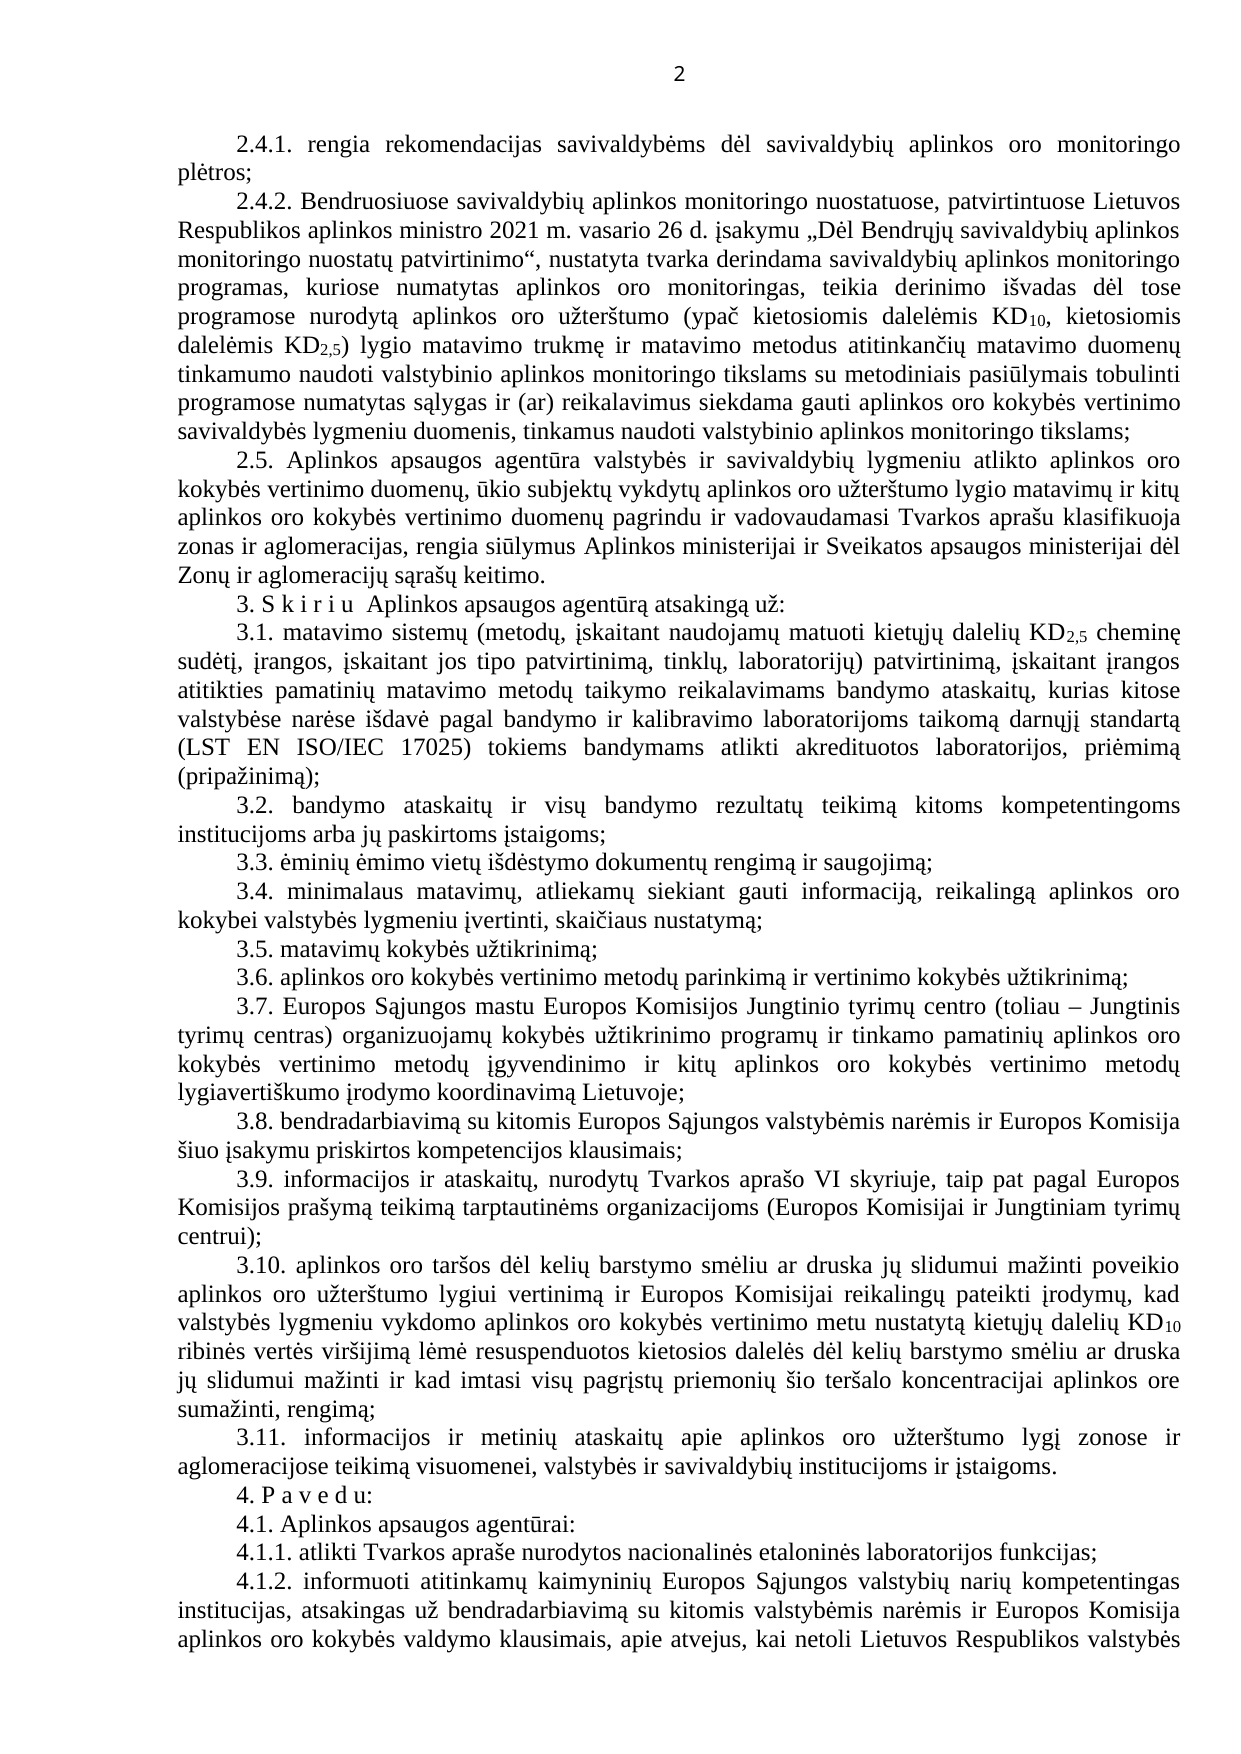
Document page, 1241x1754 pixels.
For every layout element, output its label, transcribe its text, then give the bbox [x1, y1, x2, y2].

text 3.10. aplinkos oro taršos dėl kelių barstymo smėliu ar druska jų slidumui mažinti poveikio aplinkos oro užterštumo lygiui vertinimą ir Europos Komisijai reikalingų pateikti įrodymų, kad valstybės lygmeniu vykdomo aplinkos oro kokybės vertinimo metu nustatytą kietųjų dalelių KD10 ribinės vertės viršijimą lėmė resuspenduotos kietosios dalelės dėl kelių barstymo smėliu ar druska jų slidumui mažinti ir kad imtasi visų pagrįstų priemonių šio teršalo koncentracijai aplinkos ore sumažinti, rengimą; [177, 1250, 1181, 1422]
text 4.1.2. informuoti atitinkamų kaimyninių Europos Sąjungos valstybių narių kompetentingas institucijas, atsakingas už bendradarbiavimą su kitomis valstybėmis narėmis ir Europos Komisija aplinkos oro kokybės valdymo klausimais, apie atvejus, kai netoli Lietuvos Respublikos valstybės [177, 1566, 1181, 1652]
text 4. P a v e d u: [177, 1480, 1181, 1509]
text 3.7. Europos Sąjungos mastu Europos Komisijos Jungtinio tyrimų centro (toliau – Jungtinis tyrimų centras) organizuojamų kokybės užtikrinimo programų ir tinkamo pamatinių aplinkos oro kokybės vertinimo metodų įgyvendinimo ir kitų aplinkos oro kokybės vertinimo metodų lygiavertiškumo įrodymo koordinavimą Lietuvoje; [177, 991, 1181, 1106]
text 3.6. aplinkos oro kokybės vertinimo metodų parinkimą ir vertinimo kokybės užtikrinimą; [177, 962, 1181, 991]
text 4.1. Aplinkos apsaugos agentūrai: [177, 1509, 1181, 1537]
text 3.3. ėminių ėmimo vietų išdėstymo dokumentų rengimą ir saugojimą; [177, 847, 1181, 876]
text 3.8. bendradarbiavimą su kitomis Europos Sąjungos valstybėmis narėmis ir Europos Komisija šiuo įsakymu priskirtos kompetencijos klausimais; [177, 1106, 1181, 1164]
text 4.1.1. atlikti Tvarkos apraše nurodytos nacionalinės etaloninės laboratorijos funkcijas; [177, 1537, 1181, 1566]
text 3.1. matavimo sistemų (metodų, įskaitant naudojamų matuoti kietųjų dalelių KD2,5 cheminę sudėtį, įrangos, įskaitant jos tipo patvirtinimą, tinklų, laboratorijų) patvirtinimą, įskaitant įrangos atitikties pamatinių matavimo metodų taikymo reikalavimams bandymo ataskaitų, kurias kitose valstybėse narėse išdavė pagal bandymo ir kalibravimo laboratorijoms taikomą darnųjį standartą (LST EN ISO/IEC 17025) tokiems bandymams atlikti akredituotos laboratorijos, priėmimą (pripažinimą); [177, 617, 1181, 790]
text 3.2. bandymo ataskaitų ir visų bandymo rezultatų teikimą kitoms kompetentingoms institucijoms arba jų paskirtoms įstaigoms; [177, 790, 1181, 847]
text 3.11. informacijos ir metinių ataskaitų apie aplinkos oro užterštumo lygį zonose ir aglomeracijose teikimą visuomenei, valstybės ir savivaldybių institucijoms ir įstaigoms. [177, 1422, 1181, 1480]
text 2.4.2. Bendruosiuose savivaldybių aplinkos monitoringo nuostatuose, patvirtintuose Lietuvos Respublikos aplinkos ministro 2021 m. vasario 26 d. įsakymu „Dėl Bendrųjų savivaldybių aplinkos monitoringo nuostatų patvirtinimo“, nustatyta tvarka derindama savivaldybių aplinkos monitoringo programas, kuriose numatytas aplinkos oro monitoringas, teikia derinimo išvadas dėl tose programose nurodytą aplinkos oro užterštumo (ypač kietosiomis dalelėmis KD10, kietosiomis dalelėmis KD2,5) lygio matavimo trukmę ir matavimo metodus atitinkančių matavimo duomenų tinkamumo naudoti valstybinio aplinkos monitoringo tikslams su metodiniais pasiūlymais tobulinti programose numatytas sąlygas ir (ar) reikalavimus siekdama gauti aplinkos oro kokybės vertinimo savivaldybės lygmeniu duomenis, tinkamus naudoti valstybinio aplinkos monitoringo tikslams; [177, 186, 1181, 445]
text 2.4.1. rengia rekomendacijas savivaldybėms dėl savivaldybių aplinkos oro monitoringo plėtros; [177, 129, 1181, 186]
text 3.4. minimalaus matavimų, atliekamų siekiant gauti informaciją, reikalingą aplinkos oro kokybei valstybės lygmeniu įvertinti, skaičiaus nustatymą; [177, 876, 1181, 934]
text 3. Skiriu Aplinkos apsaugos agentūrą atsakingą už: [177, 589, 1181, 617]
text 3.9. informacijos ir ataskaitų, nurodytų Tvarkos aprašo VI skyriuje, taip pat pagal Europos Komisijos prašymą teikimą tarptautinėms organizacijoms (Europos Komisijai ir Jungtiniam tyrimų centrui); [177, 1164, 1181, 1250]
text 2.5. Aplinkos apsaugos agentūra valstybės ir savivaldybių lygmeniu atlikto aplinkos oro kokybės vertinimo duomenų, ūkio subjektų vykdytų aplinkos oro užterštumo lygio matavimų ir kitų aplinkos oro kokybės vertinimo duomenų pagrindu ir vadovaudamasi Tvarkos aprašu klasifikuoja zonas ir aglomeracijas, rengia siūlymus Aplinkos ministerijai ir Sveikatos apsaugos ministerijai dėl Zonų ir aglomeracijų sąrašų keitimo. [177, 445, 1181, 589]
text 3.5. matavimų kokybės užtikrinimą; [177, 934, 1181, 962]
